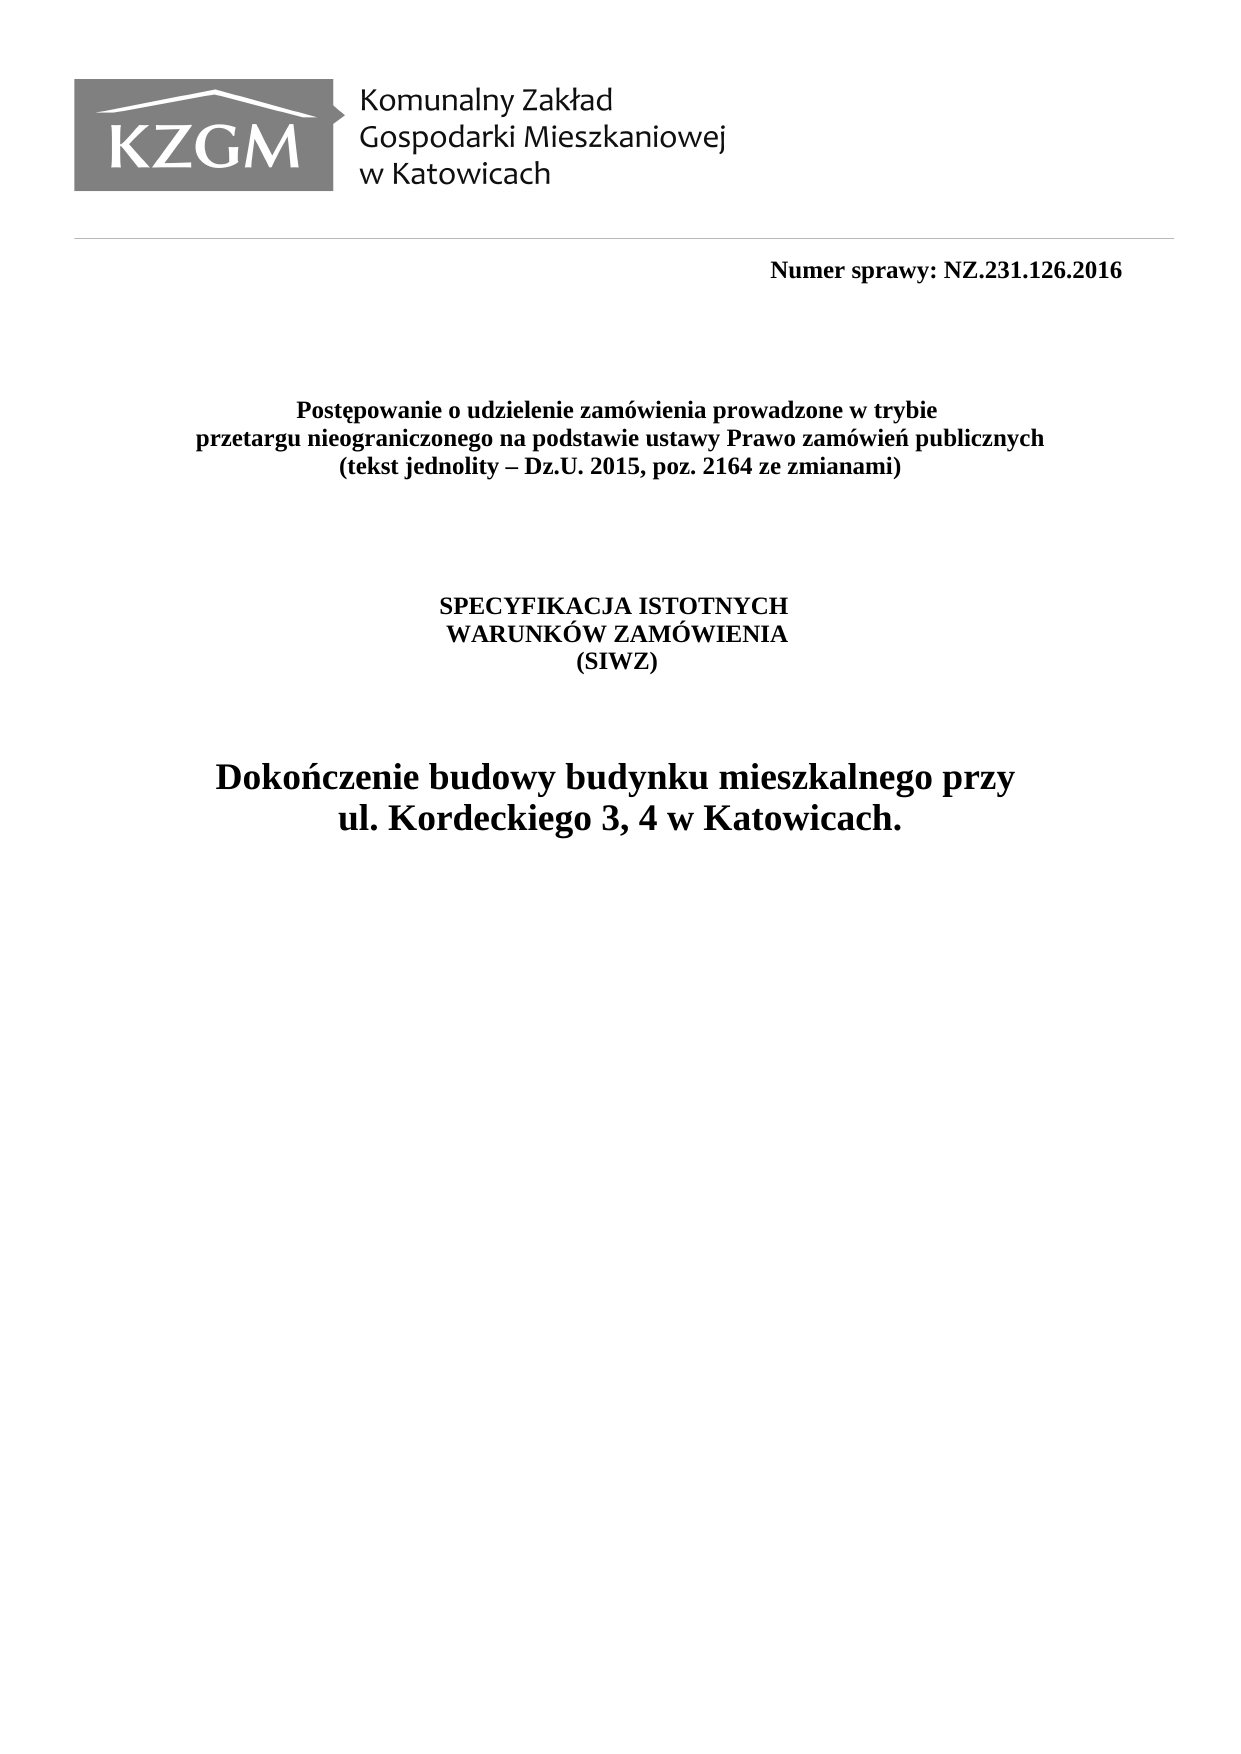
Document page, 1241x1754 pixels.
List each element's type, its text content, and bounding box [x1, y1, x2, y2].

text Dokończenie budowy budynku mieszkalnego przy ul. Kordeckiego 3, 4 w Katowicach. [118, 756, 1122, 839]
text SPECYFIKACJA ISTOTNYCH [118, 592, 1122, 620]
text WARUNKÓW ZAMÓWIENIA (SIWZ) [118, 620, 1122, 675]
text Numer sprawy: NZ.231.126.2016 [118, 240, 1122, 284]
picture [74, 79, 1175, 240]
subtitle Postępowanie o udzielenie zamówienia prowadzone w trybie przetargu nieograniczonego na podstawie ustawy Prawo zamówień publicznych (tekst jednolity – Dz.U. 2015, poz. 2164 ze zmianami) [118, 397, 1122, 480]
